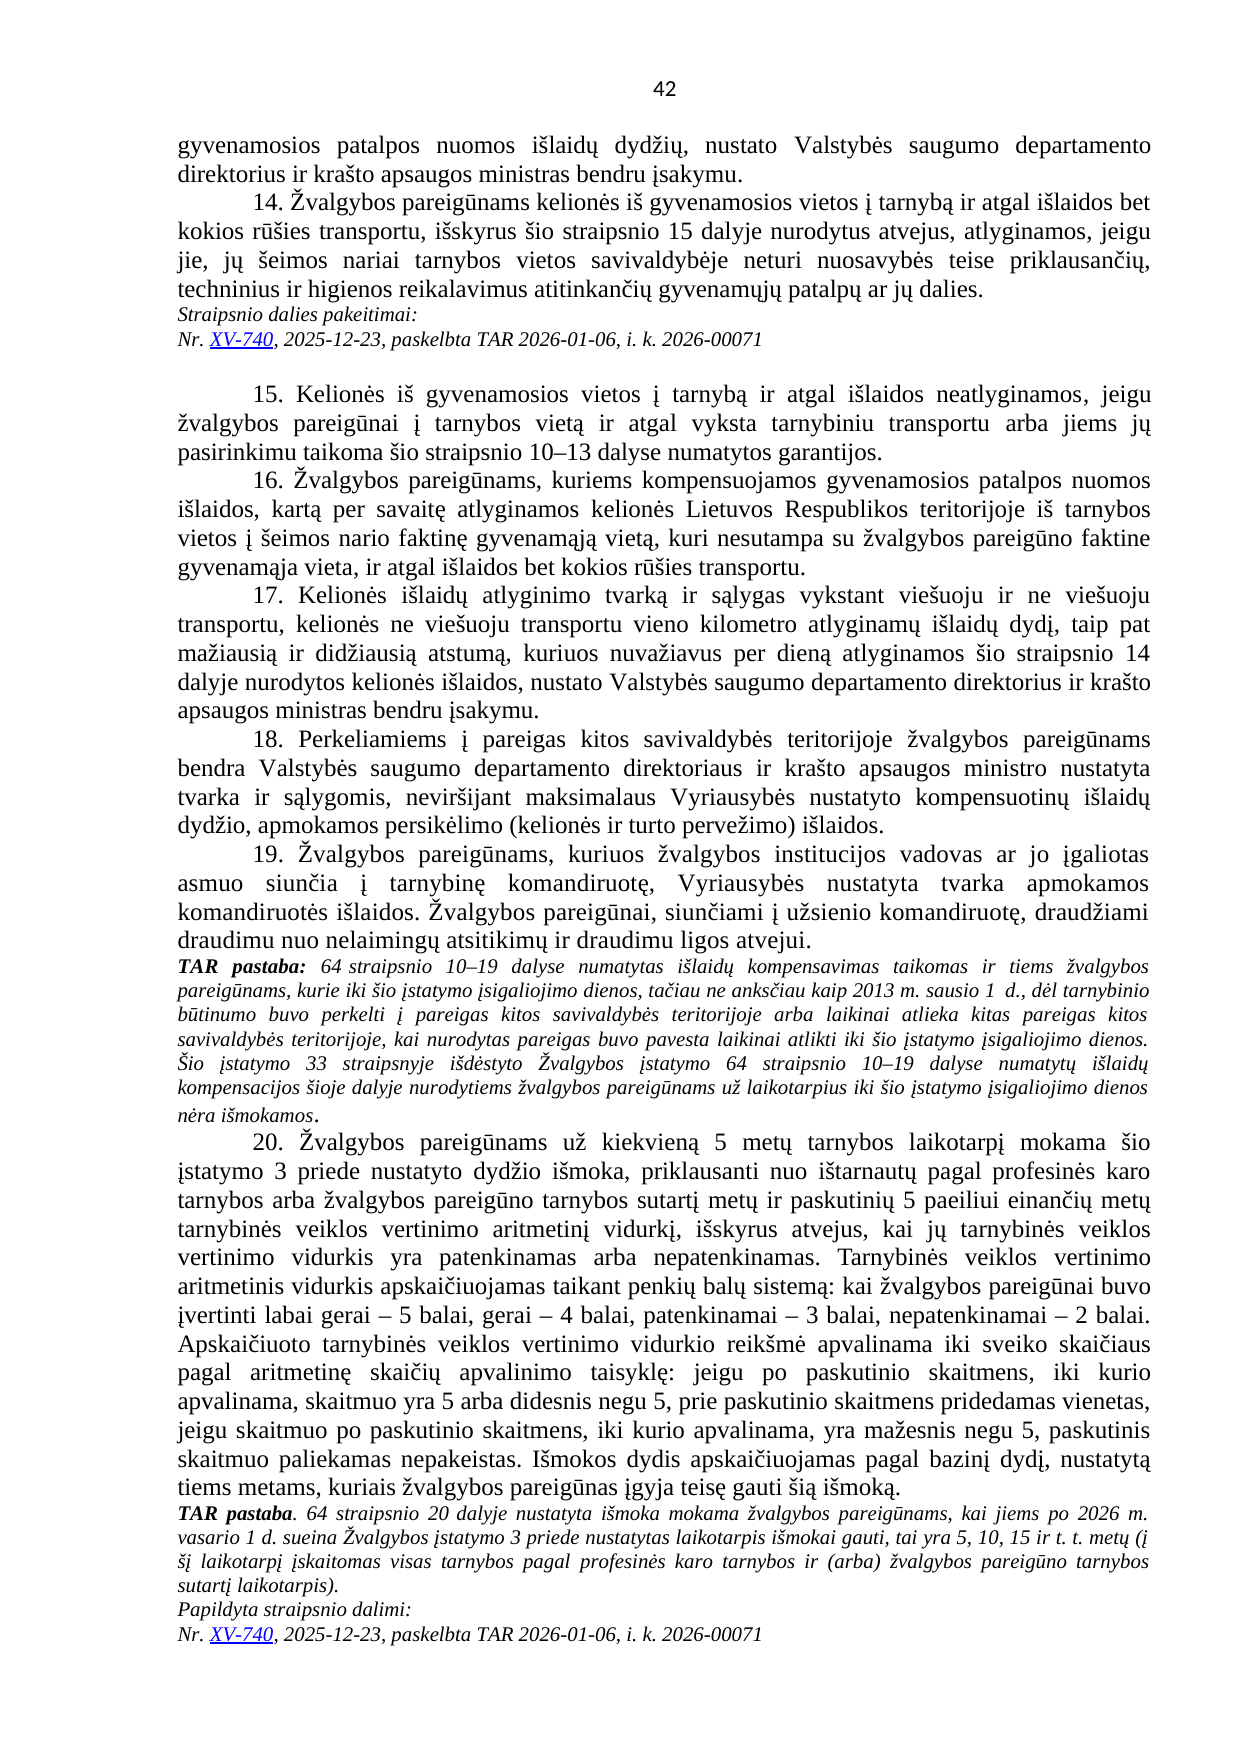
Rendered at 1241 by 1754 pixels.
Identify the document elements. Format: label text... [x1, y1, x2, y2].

text 18. Perkeliamiems į pareigas kitos savivaldybės teritorijoje žvalgybos pareigūnams bendra Valstybės saugumo departamento direktoriaus ir krašto apsaugos ministro nustatyta tvarka ir sąlygomis, neviršijant maksimalaus Vyriausybės nustatyto kompensuotinų išlaidų dydžio, apmokamos persikėlimo (kelionės ir turto pervežimo) išlaidos. [177, 724, 1152, 839]
text Papildyta straipsnio dalimi: [177, 1597, 1152, 1621]
text 20. Žvalgybos pareigūnams už kiekvieną 5 metų tarnybos laikotarpį mokama šio įstatymo 3 priede nustatyto dydžio išmoka, priklausanti nuo ištarnautų pagal profesinės karo tarnybos arba žvalgybos pareigūno tarnybos sutartį metų ir paskutinių 5 paeiliui einančių metų tarnybinės veiklos vertinimo aritmetinį vidurkį, išskyrus atvejus, kai jų tarnybinės veiklos vertinimo vidurkis yra patenkinamas arba nepatenkinamas. Tarnybinės veiklos vertinimo aritmetinis vidurkis apskaičiuojamas taikant penkių balų sistemą: kai žvalgybos pareigūnai buvo įvertinti labai gerai – 5 balai, gerai – 4 balai, patenkinamai – 3 balai, nepatenkinamai – 2 balai. Apskaičiuoto tarnybinės veiklos vertinimo vidurkio reikšmė apvalinama iki sveiko skaičiaus pagal aritmetinę skaičių apvalinimo taisyklę: jeigu po paskutinio skaitmens, iki kurio apvalinama, skaitmuo yra 5 arba didesnis negu 5, prie paskutinio skaitmens pridedamas vienetas, jeigu skaitmuo po paskutinio skaitmens, iki kurio apvalinama, yra mažesnis negu 5, paskutinis skaitmuo paliekamas nepakeistas. Išmokos dydis apskaičiuojamas pagal bazinį dydį, nustatytą tiems metams, kuriais žvalgybos pareigūnas įgyja teisę gauti šią išmoką. [177, 1127, 1152, 1501]
text 15. Kelionės iš gyvenamosios vietos į tarnybą ir atgal išlaidos neatlyginamos, jeigu žvalgybos pareigūnai į tarnybos vietą ir atgal vyksta tarnybiniu transportu arba jiems jų pasirinkimu taikoma šio straipsnio 10–13 dalyse numatytos garantijos. [177, 379, 1152, 466]
text TAR pastaba. 64 straipsnio 20 dalyje nustatyta išmoka mokama žvalgybos pareigūnams, kai jiems po 2026 m. vasario 1 d. sueina Žvalgybos įstatymo 3 priede nustatytas laikotarpis išmokai gauti, tai yra 5, 10, 15 ir t. t. metų (į šį laikotarpį įskaitomas visas tarnybos pagal profesinės karo tarnybos ir (arba) žvalgybos pareigūno tarnybos sutartį laikotarpis). [177, 1501, 1152, 1597]
text gyvenamosios patalpos nuomos išlaidų dydžių, nustato Valstybės saugumo departamento direktorius ir krašto apsaugos ministras bendru įsakymu. [177, 130, 1152, 187]
text TAR pastaba: 64 straipsnio 10–19 dalyse numatytas išlaidų kompensavimas taikomas ir tiems žvalgybos pareigūnams, kurie iki šio įstatymo įsigaliojimo dienos, tačiau ne anksčiau kaip 2013 m. sausio 1 d., dėl tarnybinio būtinumo buvo perkelti į pareigas kitos savivaldybės teritorijoje arba laikinai atlieka kitas pareigas kitos savivaldybės teritorijoje, kai nurodytas pareigas buvo pavesta laikinai atlikti iki šio įstatymo įsigaliojimo dienos. Šio įstatymo 33 straipsnyje išdėstyto Žvalgybos įstatymo 64 straipsnio 10–19 dalyse numatytų išlaidų kompensacijos šioje dalyje nurodytiems žvalgybos pareigūnams už laikotarpius iki šio įstatymo įsigaliojimo dienos nėra išmokamos. [177, 954, 1152, 1127]
text Nr. XV-740, 2025-12-23, paskelbta TAR 2026-01-06, i. k. 2026-00071 [177, 326, 1152, 351]
text 14. Žvalgybos pareigūnams kelionės iš gyvenamosios vietos į tarnybą ir atgal išlaidos bet kokios rūšies transportu, išskyrus šio straipsnio 15 dalyje nurodytus atvejus, atlyginamos, jeigu jie, jų šeimos nariai tarnybos vietos savivaldybėje neturi nuosavybės teise priklausančių, techninius ir higienos reikalavimus atitinkančių gyvenamųjų patalpų ar jų dalies. [177, 187, 1152, 302]
text 16. Žvalgybos pareigūnams, kuriems kompensuojamos gyvenamosios patalpos nuomos išlaidos, kartą per savaitę atlyginamos kelionės Lietuvos Respublikos teritorijoje iš tarnybos vietos į šeimos nario faktinę gyvenamąją vietą, kuri nesutampa su žvalgybos pareigūno faktine gyvenamąja vieta, ir atgal išlaidos bet kokios rūšies transportu. [177, 466, 1152, 581]
text Straipsnio dalies pakeitimai: [177, 302, 1152, 326]
text 19. Žvalgybos pareigūnams, kuriuos žvalgybos institucijos vadovas ar jo įgaliotas asmuo siunčia į tarnybinę komandiruotę, Vyriausybės nustatyta tvarka apmokamos komandiruotės išlaidos. Žvalgybos pareigūnai, siunčiami į užsienio komandiruotę, draudžiami draudimu nuo nelaimingų atsitikimų ir draudimu ligos atvejui. [177, 839, 1152, 954]
text 17. Kelionės išlaidų atlyginimo tvarką ir sąlygas vykstant viešuoju ir ne viešuoju transportu, kelionės ne viešuoju transportu vieno kilometro atlyginamų išlaidų dydį, taip pat mažiausią ir didžiausią atstumą, kuriuos nuvažiavus per dieną atlyginamos šio straipsnio 14 dalyje nurodytos kelionės išlaidos, nustato Valstybės saugumo departamento direktorius ir krašto apsaugos ministras bendru įsakymu. [177, 581, 1152, 724]
text Nr. XV-740, 2025-12-23, paskelbta TAR 2026-01-06, i. k. 2026-00071 [177, 1621, 1152, 1646]
